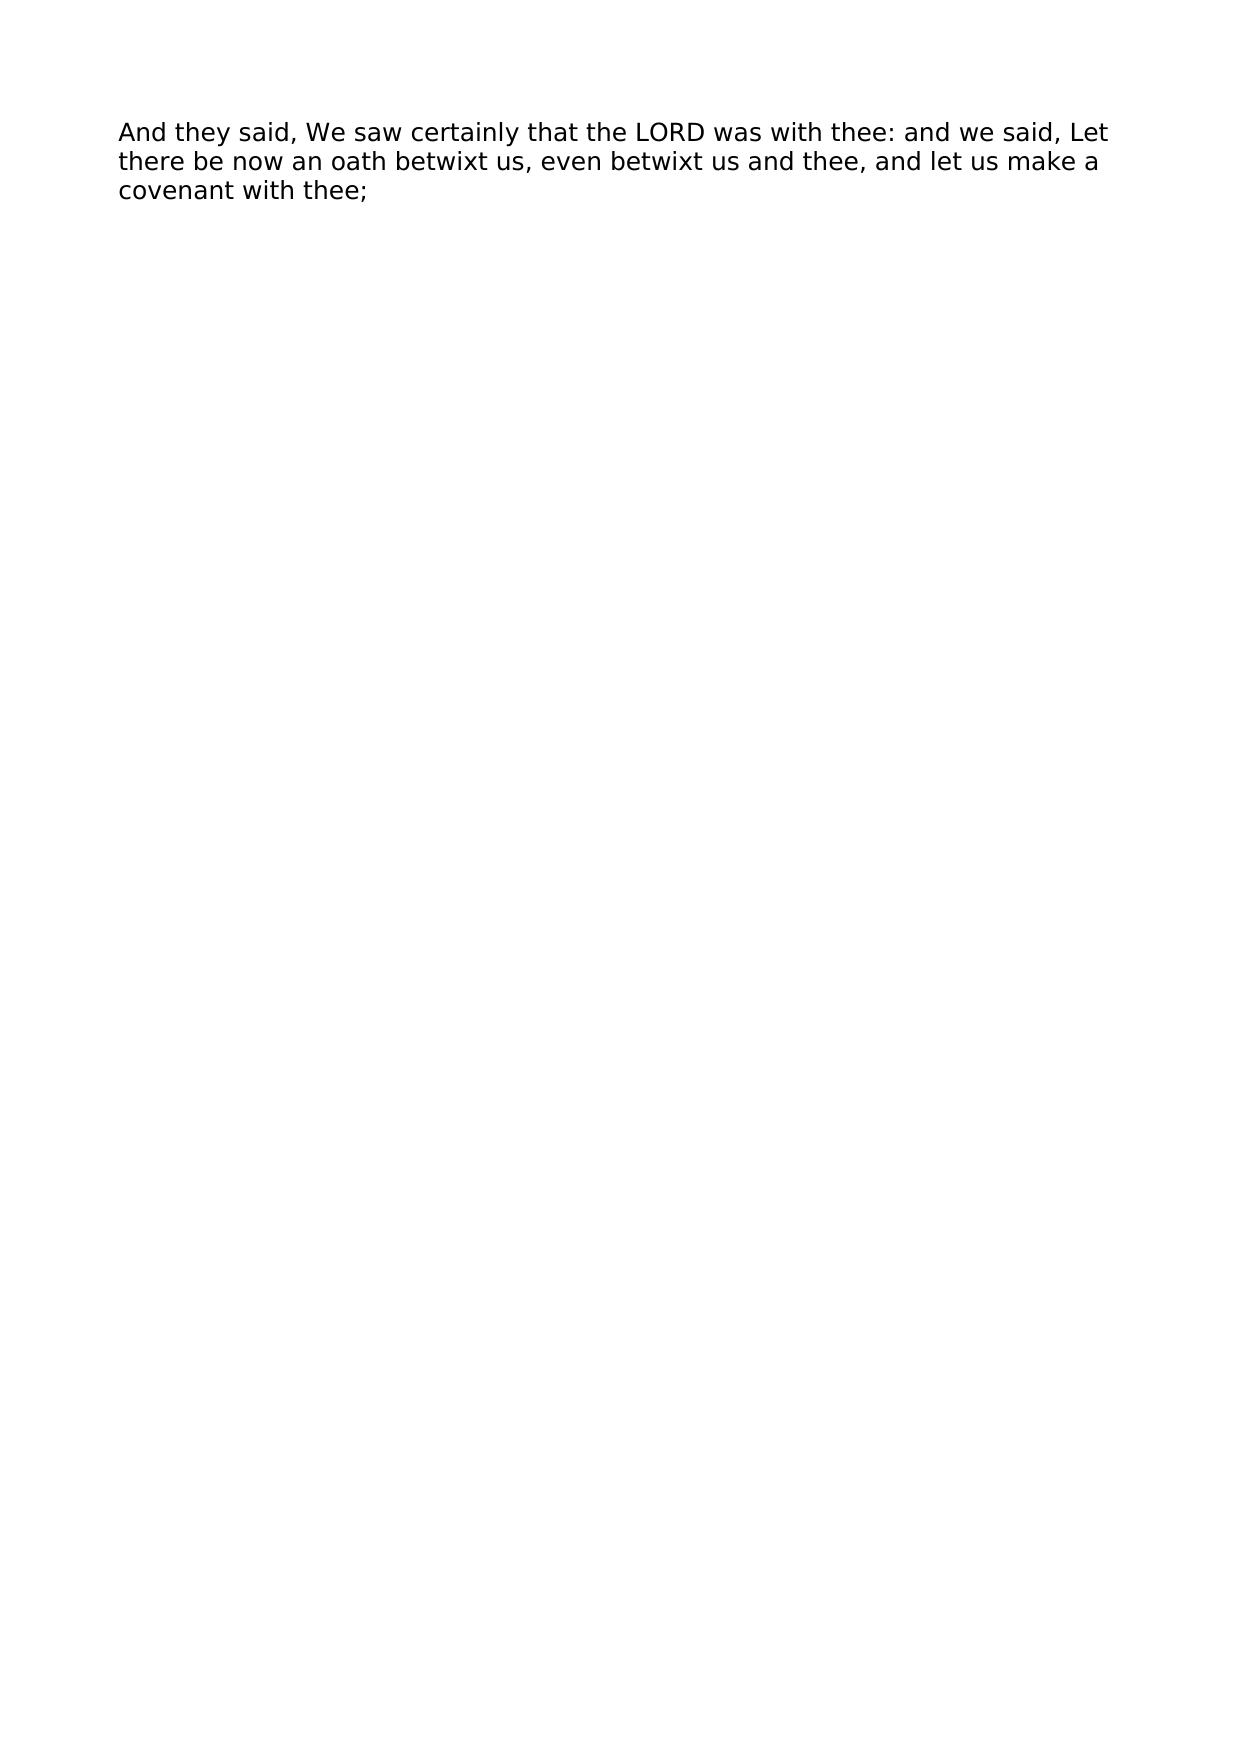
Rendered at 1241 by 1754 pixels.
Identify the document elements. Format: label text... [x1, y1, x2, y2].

text And they said, We saw certainly that the LORD was with thee: and we said, Let there be now an oath betwixt us, even betwixt us and thee, and let us make a covenant with thee; [118, 118, 1122, 206]
